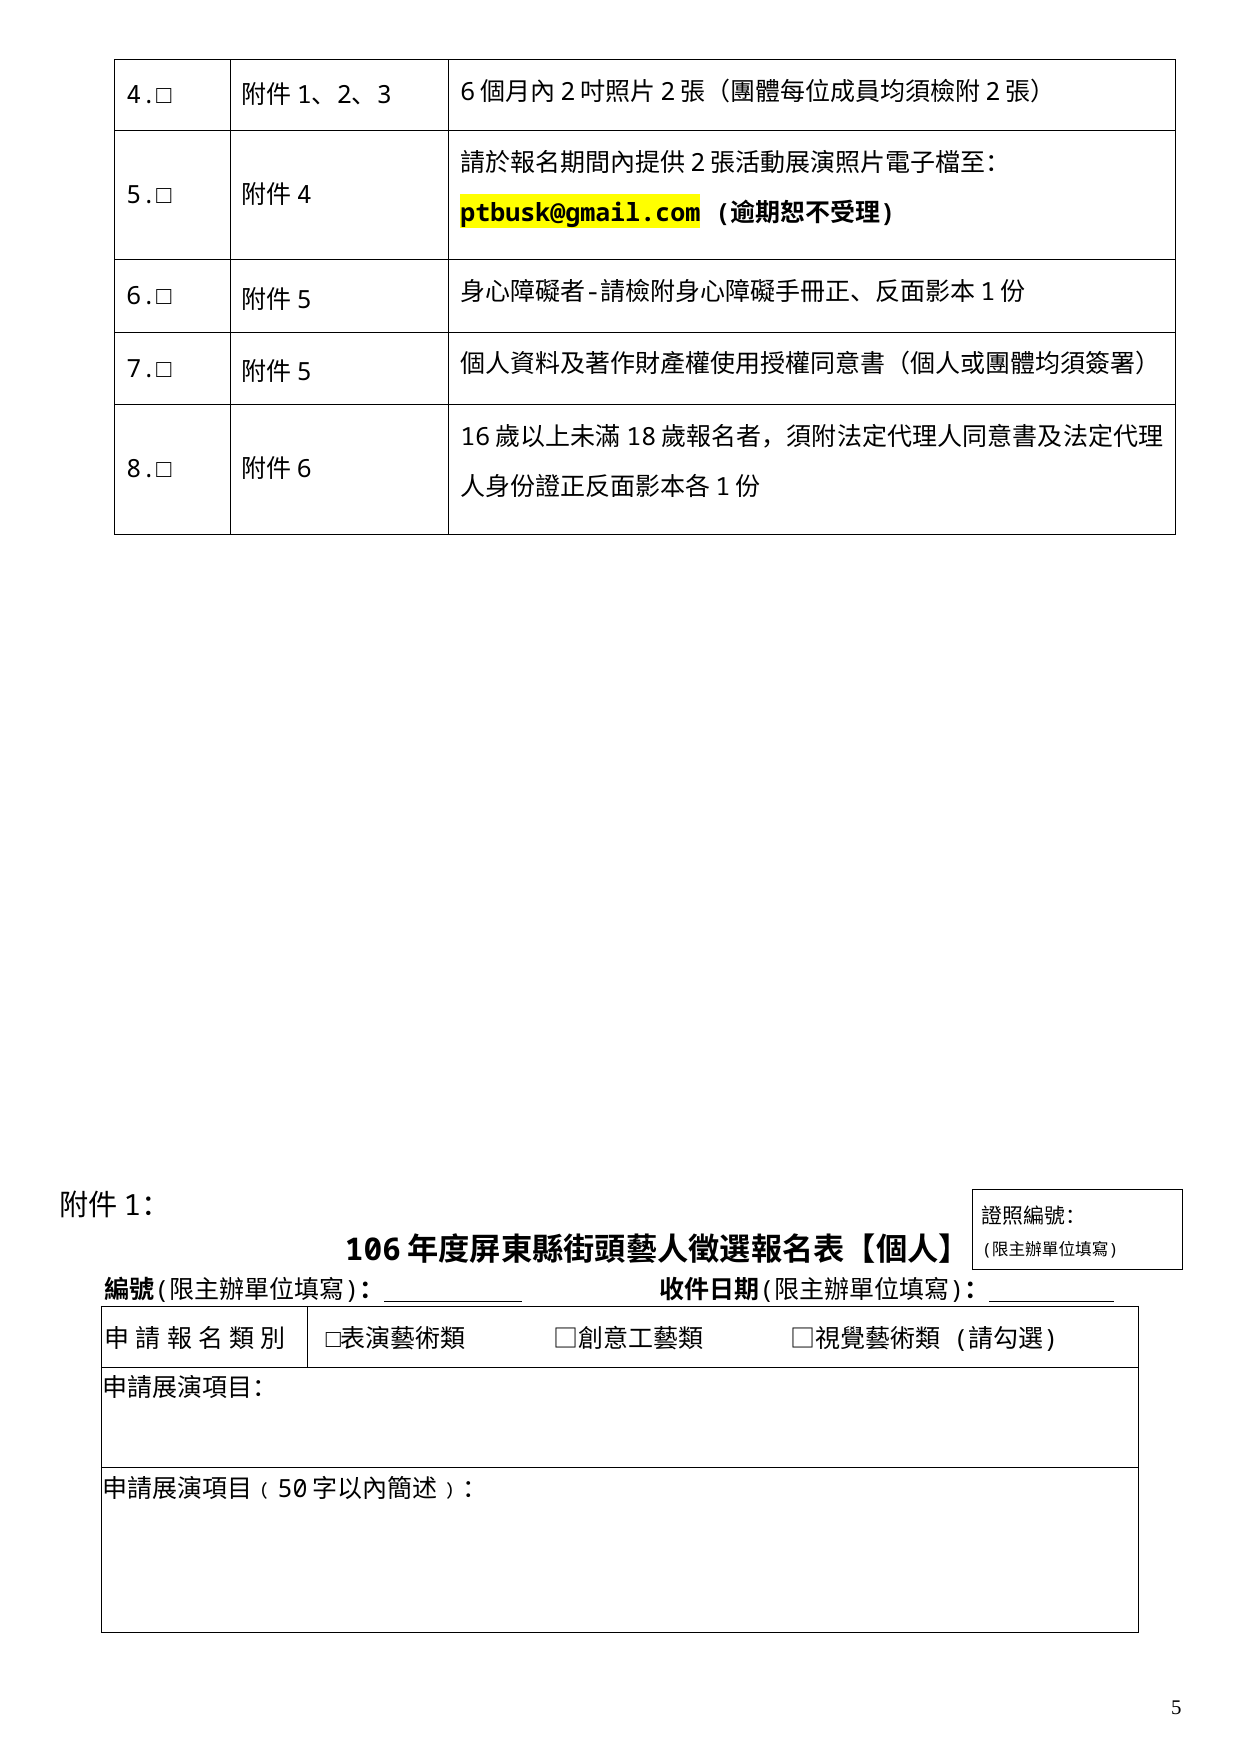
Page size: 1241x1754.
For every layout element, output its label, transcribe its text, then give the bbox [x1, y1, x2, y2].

table_cell 請於報名期間內提供2張活動展演照片電子檔至：ptbusk@gmail.com (逾期恕不受理) [449, 131, 1175, 259]
text 證照編號： [982, 1199, 1173, 1230]
table_cell 申請展演項目： [102, 1368, 1138, 1467]
table_cell 8.□ [115, 405, 230, 533]
table_cell 16歲以上未滿18歲報名者，須附法定代理人同意書及法定代理人身份證正反面影本各1份 [449, 405, 1175, 533]
table_cell 7.□ [115, 333, 230, 404]
text (限主辦單位填寫) [982, 1230, 1173, 1260]
text 106年度屏東縣街頭藝人徵選報名表【個人】 [133, 1224, 972, 1269]
table_cell 個人資料及著作財產權使用授權同意書（個人或團體均須簽署） [449, 333, 1175, 404]
table_cell 附件6 [231, 405, 448, 533]
table_cell 申請展演項目﹙50字以內簡述﹚： [102, 1468, 1138, 1632]
table_header 申請報名類別 [102, 1307, 307, 1367]
table_cell 6個月內2吋照片2張（團體每位成員均須檢附2張） [449, 60, 1175, 130]
table_cell 6.□ [115, 260, 230, 332]
table_cell 附件1、2、3 [231, 60, 448, 130]
table_cell 附件5 [231, 260, 448, 332]
table_cell 4.□ [115, 60, 230, 130]
table_cell 附件5 [231, 333, 448, 404]
table_cell 身心障礙者-請檢附身心障礙手冊正、反面影本1份 [449, 260, 1175, 332]
table_cell 附件4 [231, 131, 448, 259]
text 附件1： [59, 1182, 1181, 1224]
text 編號(限主辦單位填寫)： 收件日期(限主辦單位填寫)： [59, 1269, 1181, 1306]
table_cell 5.□ [115, 131, 230, 259]
table_header □表演藝術類 □創意工藝類 □視覺藝術類 (請勾選) [308, 1307, 1138, 1367]
text 附件1： [973, 1190, 1182, 1269]
